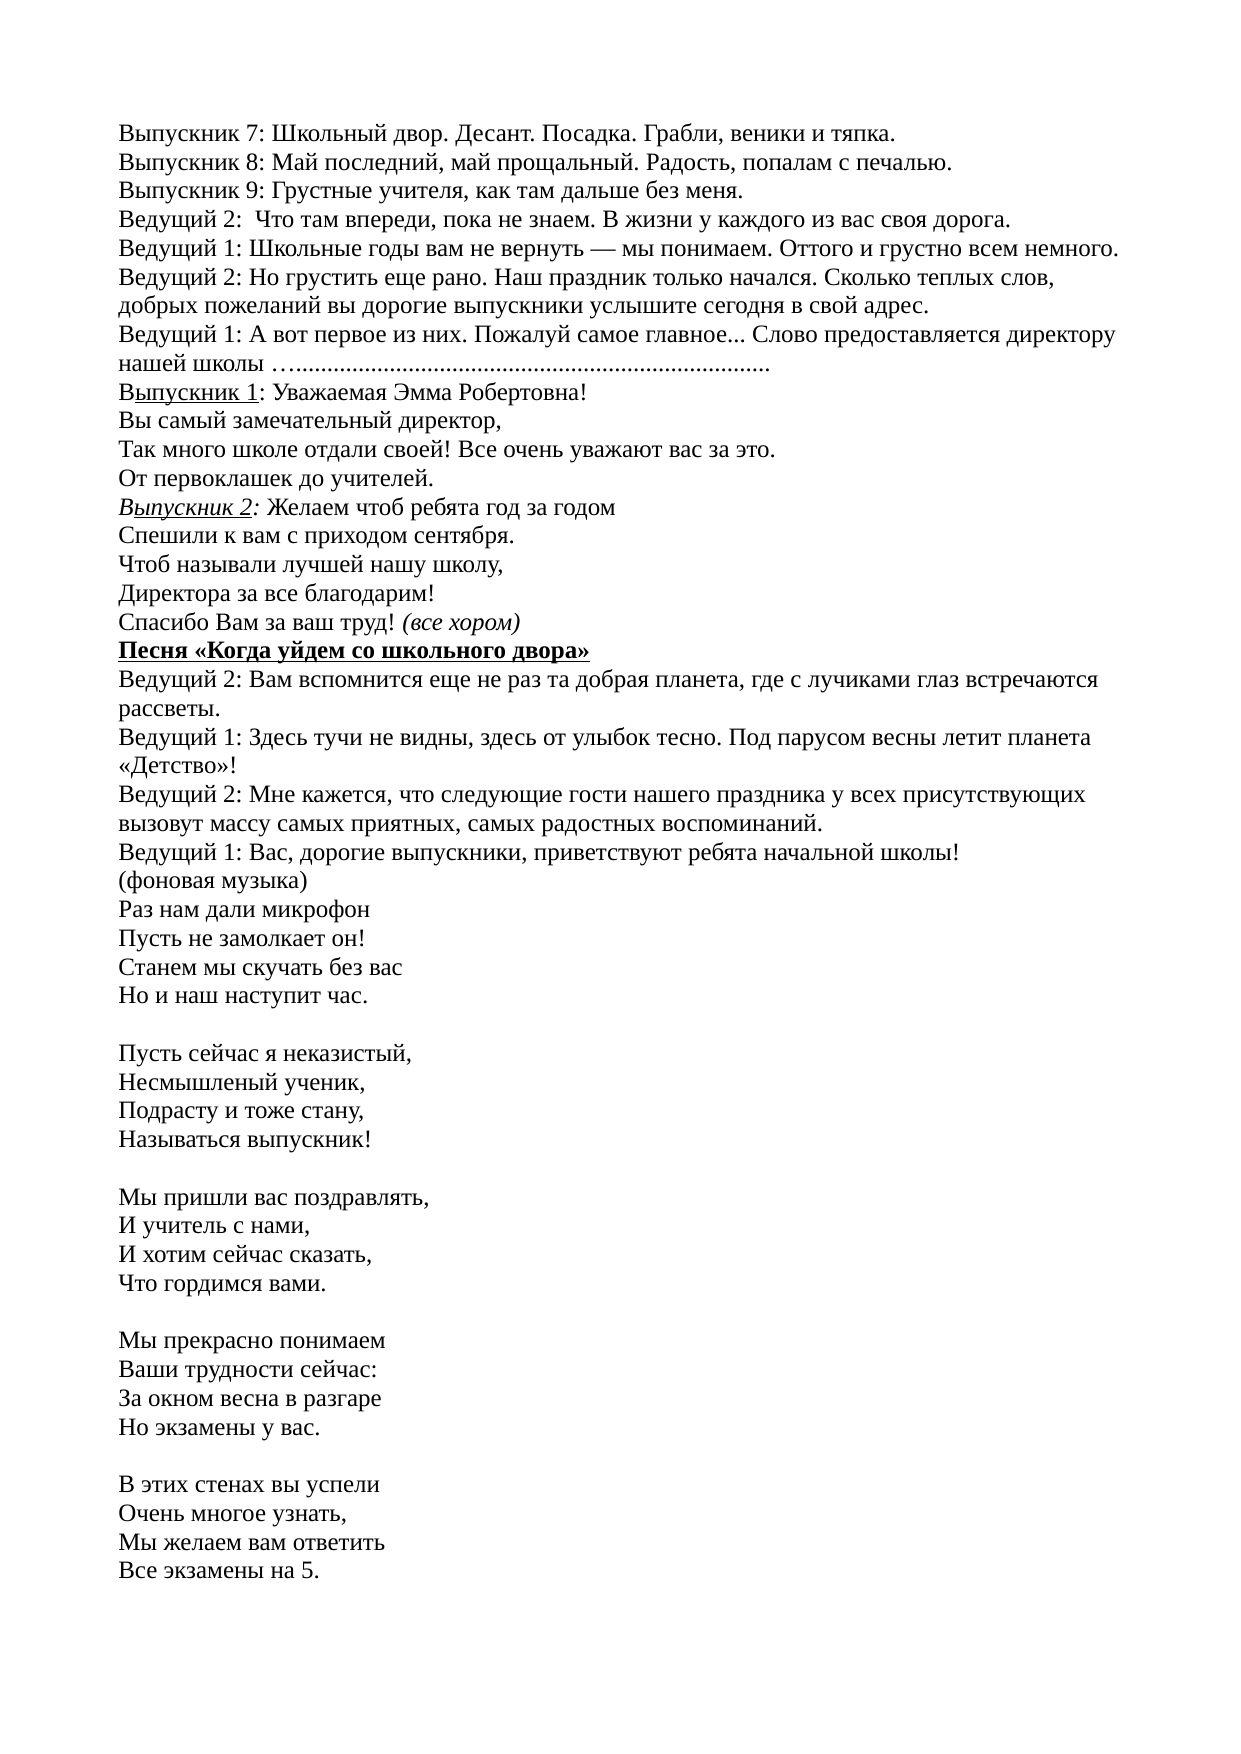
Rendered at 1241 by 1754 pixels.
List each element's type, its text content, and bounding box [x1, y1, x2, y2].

text Песня «Когда уйдем со школьного двора» [118, 636, 1122, 664]
text Ведущий 1: Вас, дорогие выпускники, приветствуют ребята начальной школы! [118, 837, 1122, 866]
text Ведущий 2: Но грустить еще рано. Наш праздник только начался. Сколько теплых слов, добрых пожеланий вы дорогие выпускники услышите сегодня в свой адрес. [118, 262, 1122, 319]
text Выпускник 8: Май последний, май прощальный. Радость, попалам с печалью. [118, 147, 1122, 176]
text Но и наш наступит час. [118, 981, 1122, 1009]
text Ведущий 1: А вот первое из них. Пожалуй самое главное... Слово предоставляется директору нашей школы …............................................................................ [118, 319, 1122, 377]
text Пусть сейчас я неказистый, [118, 1038, 1122, 1067]
text Ведущий 2: Мне кажется, что следующие гости нашего праздника у всех присутствующих вызовут массу самых приятных, самых радостных воспоминаний. [118, 779, 1122, 837]
text За окном весна в разгаре [118, 1383, 1122, 1412]
text Чтоб называли лучшей нашу школу, [118, 549, 1122, 578]
text И хотим сейчас сказать, [118, 1239, 1122, 1268]
text (фоновая музыка) [118, 866, 1122, 894]
text Спешили к вам с приходом сентября. [118, 521, 1122, 549]
text Ведущий 1: Школьные годы вам не вернуть — мы понимаем. Оттого и грустно всем немного. [118, 233, 1122, 262]
text Ведущий 1: Здесь тучи не видны, здесь от улыбок тесно. Под парусом весны летит планета «Детство»! [118, 722, 1122, 779]
text Очень многое узнать, [118, 1498, 1122, 1527]
text Станем мы скучать без вас [118, 952, 1122, 981]
text Ваши трудности сейчас: [118, 1354, 1122, 1383]
text Несмышленый ученик, [118, 1067, 1122, 1096]
text Подрасту и тоже стану, [118, 1096, 1122, 1124]
text Так много школе отдали своей! Все очень уважают вас за это. [118, 434, 1122, 463]
text Ведущий 2: Что там впереди, пока не знаем. В жизни у каждого из вас своя дорога. [118, 204, 1122, 233]
text Мы пришли вас поздравлять, [118, 1182, 1122, 1211]
text Называться выпускник! [118, 1124, 1122, 1153]
text Выпускник 7: Школьный двор. Десант. Посадка. Грабли, веники и тяпка. [118, 118, 1122, 147]
text Вы самый замечательный директор, [118, 406, 1122, 434]
text Выпускник 1: Уважаемая Эмма Робертовна! [118, 377, 1122, 406]
text Раз нам дали микрофон [118, 894, 1122, 923]
text От первоклашек до учителей. [118, 463, 1122, 492]
text Но экзамены у вас. [118, 1412, 1122, 1441]
text И учитель с нами, [118, 1211, 1122, 1239]
text Что гордимся вами. [118, 1268, 1122, 1297]
text В этих стенах вы успели [118, 1469, 1122, 1498]
text Мы прекрасно понимаем [118, 1326, 1122, 1354]
text Мы желаем вам ответить [118, 1527, 1122, 1556]
text Пусть не замолкает он! [118, 923, 1122, 952]
text Выпускник 9: Грустные учителя, как там дальше без меня. [118, 176, 1122, 204]
text Все экзамены на 5. [118, 1556, 1122, 1584]
text Директора за все благодарим! [118, 578, 1122, 607]
text Спасибо Вам за ваш труд! (все хором) [118, 607, 1122, 636]
text Ведущий 2: Вам вспомнится еще не раз та добрая планета, где с лучиками глаз встречаются рассветы. [118, 664, 1122, 722]
text Выпускник 2: Желаем чтоб ребята год за годом [118, 492, 1122, 521]
